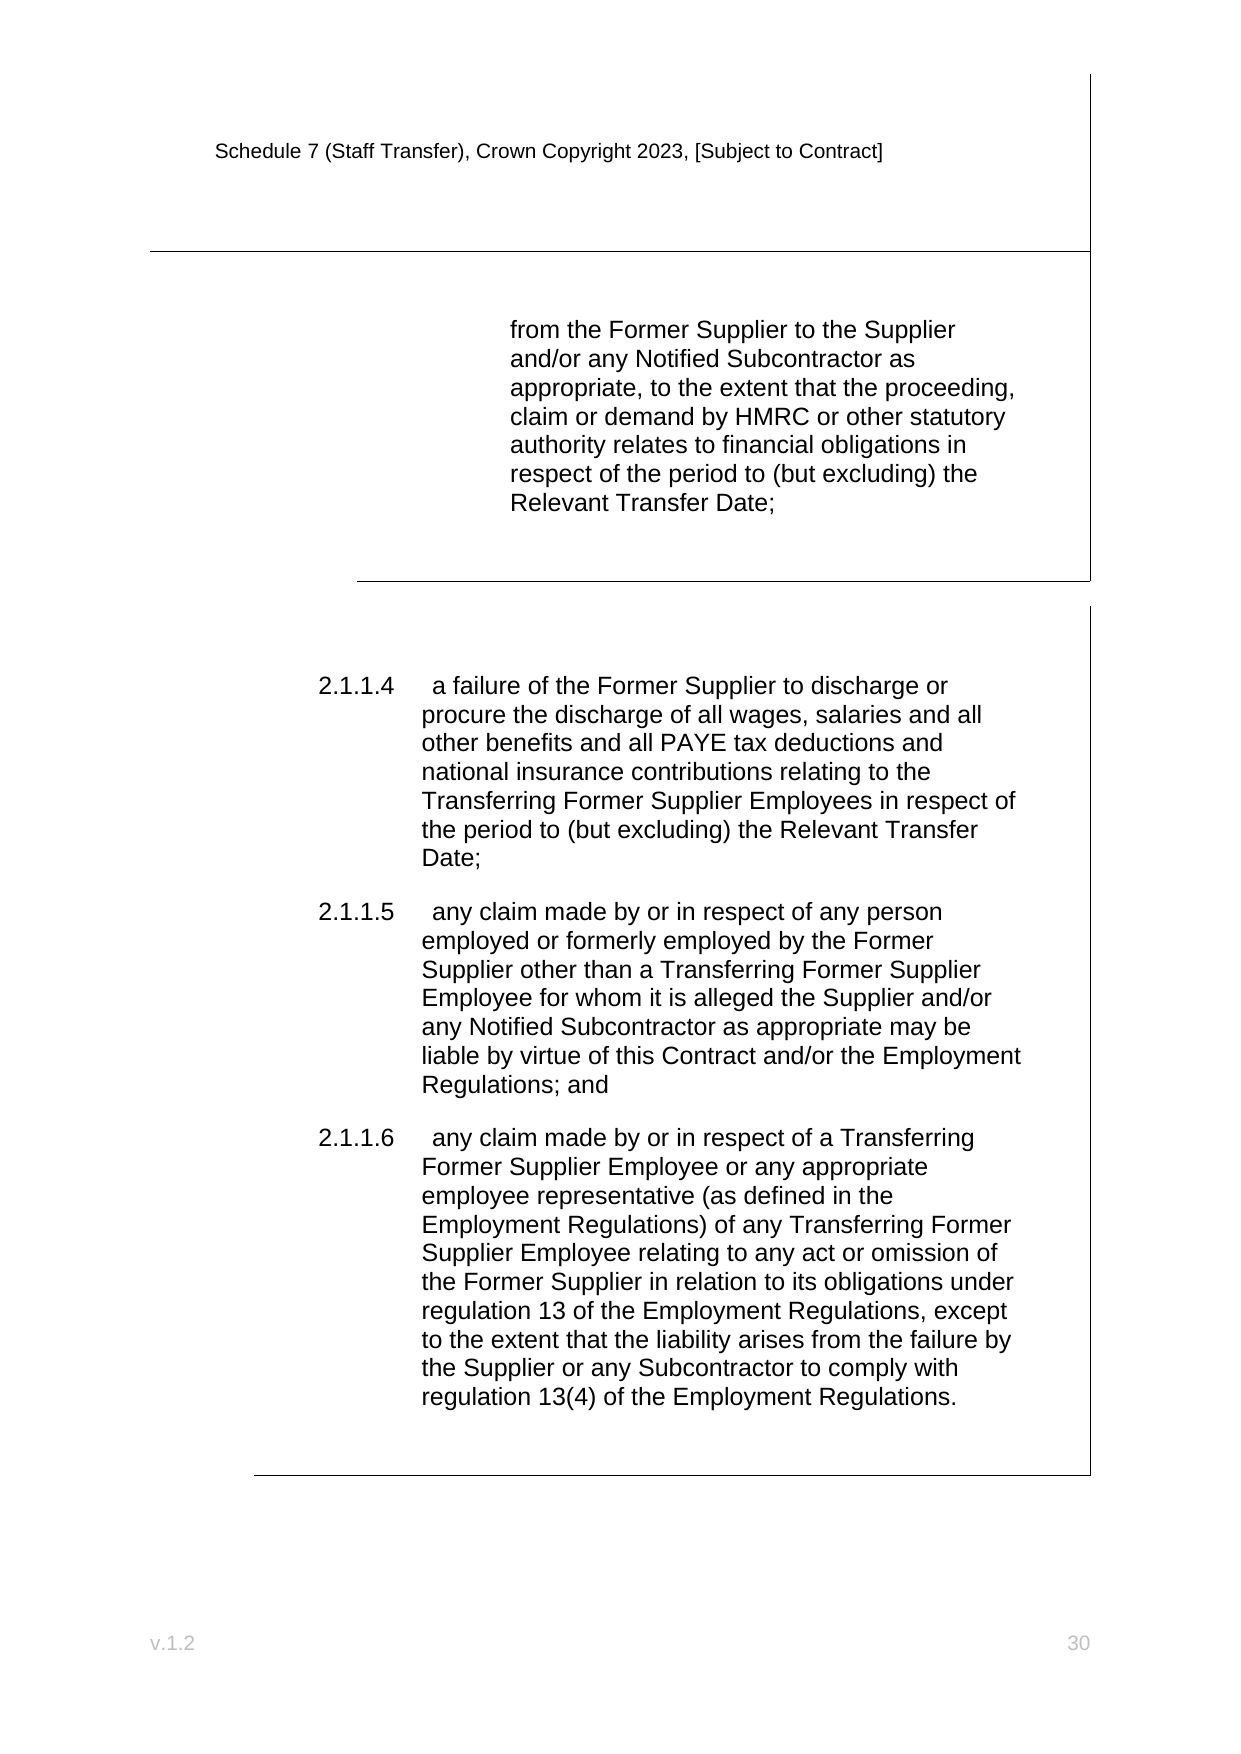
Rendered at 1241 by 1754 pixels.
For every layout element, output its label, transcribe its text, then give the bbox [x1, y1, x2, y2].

list a failure of the Former Supplier to discharge or procure the discharge of all wages, salaries and all other benefits and all PAYE tax deductions and national insurance contributions relating to the Transferring Former Supplier Employees in respect of the period to (but excluding) the Relevant Transfer Date; [253, 606, 1090, 833]
list any claim made by or in respect of a Transferring Former Supplier Employee or any appropriate employee representative (as defined in the Employment Regulations) of any Transferring Former Supplier Employee relating to any act or omission of the Former Supplier in relation to its obligations under regulation 13 of the Employment Regulations, except to the extent that the liability arises from the failure by the Supplier or any Subcontractor to comply with regulation 13(4) of the Employment Regulations. [253, 1059, 1090, 1476]
list any claim made by or in respect of any person employed or formerly employed by the Former Supplier other than a Transferring Former Supplier Employee for whom it is alleged the Supplier and/or any Notified Subcontractor as appropriate may be liable by virtue of this Contract and/or the Employment Regulations; and [253, 833, 1090, 1059]
list in relation to any employee who is not a Transferring Former Supplier Employee and in respect of whom it is later alleged or determined that the Employment Regulations applied so as to transfer their employment from the Former Supplier to the Supplier and/or any Notified Subcontractor as appropriate, to the extent that the proceeding, claim or demand by HMRC or other statutory authority relates to financial obligations in respect of the period to (but excluding) the Relevant Transfer Date; [357, 251, 1090, 581]
